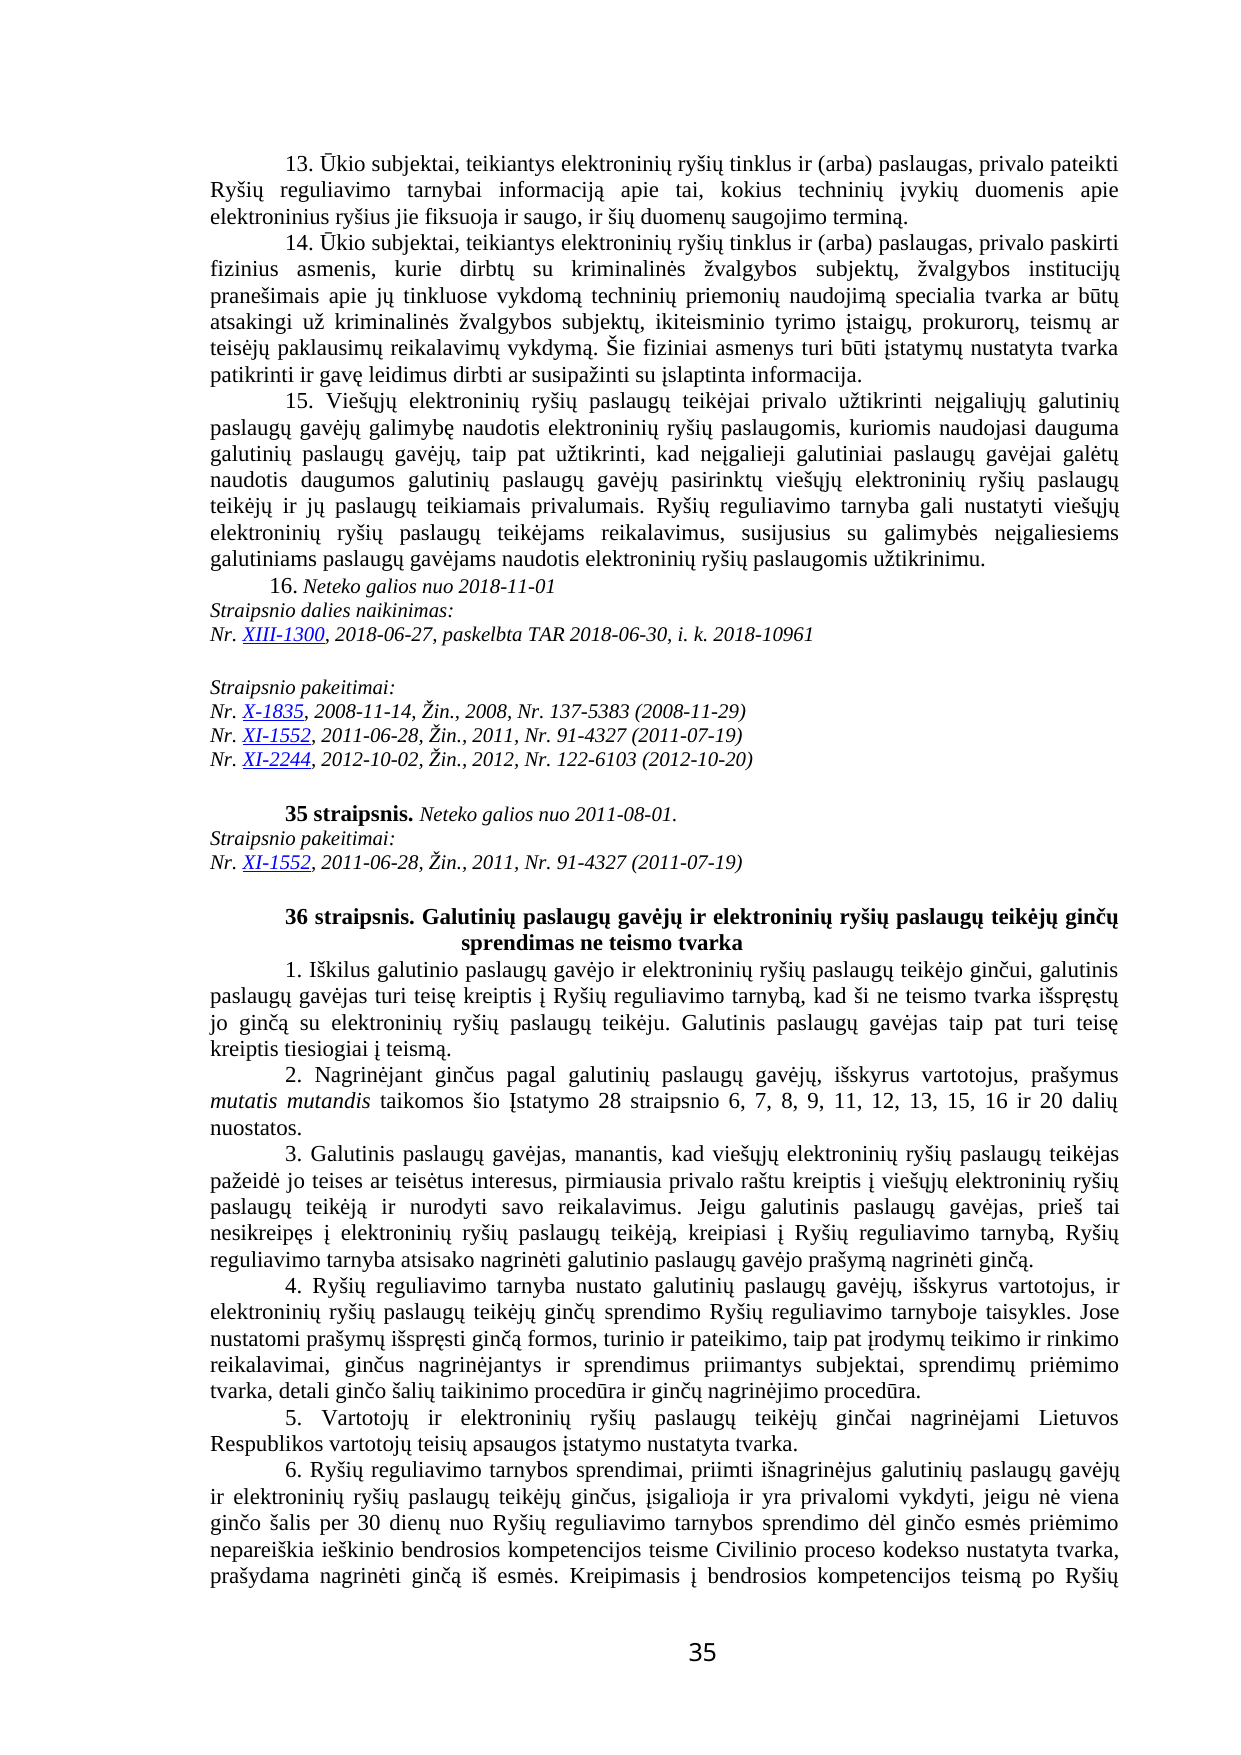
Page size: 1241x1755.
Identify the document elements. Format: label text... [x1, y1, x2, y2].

text 36 straipsnis. Galutinių paslaugų gavėjų ir elektroninių ryšių paslaugų teikėjų ginčų sprendimas ne teismo tvarka [285, 903, 1120, 956]
text 35 straipsnis. Neteko galios nuo 2011-08-01. [210, 800, 1120, 826]
text Nr. X-1835, 2008-11-14, Žin., 2008, Nr. 137-5383 (2008-11-29) [210, 699, 1120, 723]
text Nr. XIII-1300, 2018-06-27, paskelbta TAR 2018-06-30, i. k. 2018-10961 [210, 622, 1120, 646]
text 15. Viešųjų elektroninių ryšių paslaugų teikėjai privalo užtikrinti neįgaliųjų galutinių paslaugų gavėjų galimybę naudotis elektroninių ryšių paslaugomis, kuriomis naudojasi dauguma galutinių paslaugų gavėjų, taip pat užtikrinti, kad neįgalieji galutiniai paslaugų gavėjai galėtų naudotis daugumos galutinių paslaugų gavėjų pasirinktų viešųjų elektroninių ryšių paslaugų teikėjų ir jų paslaugų teikiamais privalumais. Ryšių reguliavimo tarnyba gali nustatyti viešųjų elektroninių ryšių paslaugų teikėjams reikalavimus, susijusius su galimybės neįgaliesiems galutiniams paslaugų gavėjams naudotis elektroninių ryšių paslaugomis užtikrinimu. [210, 387, 1120, 572]
text 5. Vartotojų ir elektroninių ryšių paslaugų teikėjų ginčai nagrinėjami Lietuvos Respublikos vartotojų teisių apsaugos įstatymo nustatyta tvarka. [210, 1404, 1120, 1457]
text 6. Ryšių reguliavimo tarnybos sprendimai, priimti išnagrinėjus galutinių paslaugų gavėjų ir elektroninių ryšių paslaugų teikėjų ginčus, įsigalioja ir yra privalomi vykdyti, jeigu nė viena ginčo šalis per 30 dienų nuo Ryšių reguliavimo tarnybos sprendimo dėl ginčo esmės priėmimo nepareiškia ieškinio bendrosios kompetencijos teisme Civilinio proceso kodekso nustatyta tvarka, prašydama nagrinėti ginčą iš esmės. Kreipimasis į bendrosios kompetencijos teismą po Ryšių [210, 1457, 1120, 1588]
text Nr. XI-2244, 2012-10-02, Žin., 2012, Nr. 122-6103 (2012-10-20) [210, 747, 1120, 771]
text 16. Neteko galios nuo 2018-11-01 [210, 572, 1120, 598]
text 14. Ūkio subjektai, teikiantys elektroninių ryšių tinklus ir (arba) paslaugas, privalo paskirti fizinius asmenis, kurie dirbtų su kriminalinės žvalgybos subjektų, žvalgybos institucijų pranešimais apie jų tinkluose vykdomą techninių priemonių naudojimą specialia tvarka ar būtų atsakingi už kriminalinės žvalgybos subjektų, ikiteisminio tyrimo įstaigų, prokurorų, teismų ar teisėjų paklausimų reikalavimų vykdymą. Šie fiziniai asmenys turi būti įstatymų nustatyta tvarka patikrinti ir gavę leidimus dirbti ar susipažinti su įslaptinta informacija. [210, 229, 1120, 387]
text 3. Galutinis paslaugų gavėjas, manantis, kad viešųjų elektroninių ryšių paslaugų teikėjas pažeidė jo teises ar teisėtus interesus, pirmiausia privalo raštu kreiptis į viešųjų elektroninių ryšių paslaugų teikėją ir nurodyti savo reikalavimus. Jeigu galutinis paslaugų gavėjas, prieš tai nesikreipęs į elektroninių ryšių paslaugų teikėją, kreipiasi į Ryšių reguliavimo tarnybą, Ryšių reguliavimo tarnyba atsisako nagrinėti galutinio paslaugų gavėjo prašymą nagrinėti ginčą. [210, 1140, 1120, 1272]
text 13. Ūkio subjektai, teikiantys elektroninių ryšių tinklus ir (arba) paslaugas, privalo pateikti Ryšių reguliavimo tarnybai informaciją apie tai, kokius techninių įvykių duomenis apie elektroninius ryšius jie fiksuoja ir saugo, ir šių duomenų saugojimo terminą. [210, 150, 1120, 229]
text Straipsnio pakeitimai: [210, 675, 1120, 699]
text Straipsnio dalies naikinimas: [210, 598, 1120, 622]
text 1. Iškilus galutinio paslaugų gavėjo ir elektroninių ryšių paslaugų teikėjo ginčui, galutinis paslaugų gavėjas turi teisę kreiptis į Ryšių reguliavimo tarnybą, kad ši ne teismo tvarka išspręstų jo ginčą su elektroninių ryšių paslaugų teikėju. Galutinis paslaugų gavėjas taip pat turi teisę kreiptis tiesiogiai į teismą. [210, 956, 1120, 1061]
text Nr. XI-1552, 2011-06-28, Žin., 2011, Nr. 91-4327 (2011-07-19) [210, 723, 1120, 747]
text 2. Nagrinėjant ginčus pagal galutinių paslaugų gavėjų, išskyrus vartotojus, prašymus mutatis mutandis taikomos šio Įstatymo 28 straipsnio 6, 7, 8, 9, 11, 12, 13, 15, 16 ir 20 dalių nuostatos. [210, 1061, 1120, 1140]
text Nr. XI-1552, 2011-06-28, Žin., 2011, Nr. 91-4327 (2011-07-19) [210, 850, 1120, 874]
text Straipsnio pakeitimai: [210, 826, 1120, 850]
text 4. Ryšių reguliavimo tarnyba nustato galutinių paslaugų gavėjų, išskyrus vartotojus, ir elektroninių ryšių paslaugų teikėjų ginčų sprendimo Ryšių reguliavimo tarnyboje taisykles. Jose nustatomi prašymų išspręsti ginčą formos, turinio ir pateikimo, taip pat įrodymų teikimo ir rinkimo reikalavimai, ginčus nagrinėjantys ir sprendimus priimantys subjektai, sprendimų priėmimo tvarka, detali ginčo šalių taikinimo procedūra ir ginčų nagrinėjimo procedūra. [210, 1272, 1120, 1404]
